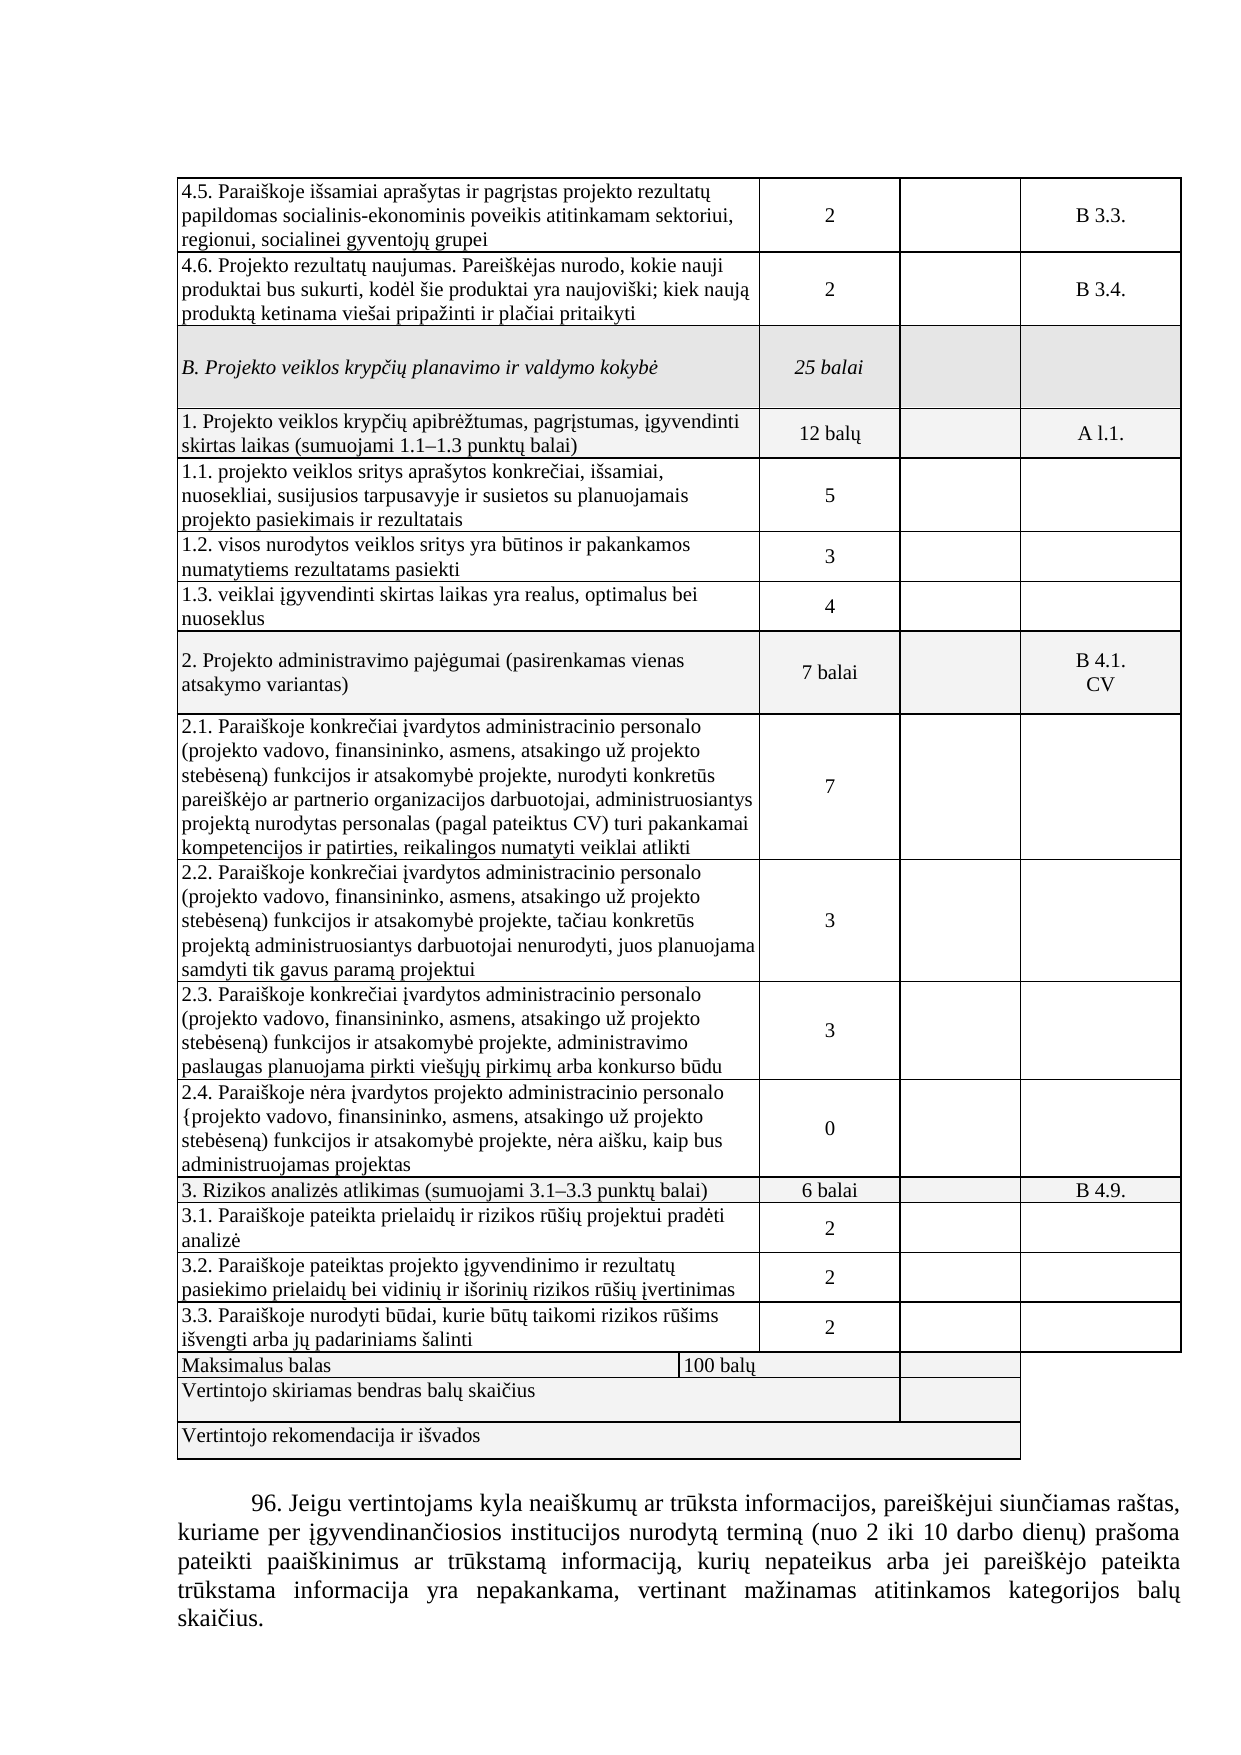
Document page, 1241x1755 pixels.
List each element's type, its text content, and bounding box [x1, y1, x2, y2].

table_cell [901, 1253, 1020, 1301]
table_cell 2 [760, 1303, 899, 1351]
table_cell B 3.3. [1021, 179, 1180, 251]
table_cell [1021, 1303, 1180, 1351]
table_cell 6 balai [760, 1178, 899, 1202]
table_cell [1021, 1353, 1181, 1458]
table_cell B 4.1. CV [1021, 632, 1180, 713]
table_cell [1021, 982, 1180, 1078]
table_cell [901, 326, 1020, 407]
table_cell [901, 982, 1020, 1078]
table_cell [901, 459, 1020, 531]
table_cell 3 [760, 532, 899, 581]
table_cell 3 [760, 860, 899, 981]
table_cell 100 balų [680, 1353, 899, 1377]
table_cell [901, 1303, 1020, 1351]
table_cell [901, 1178, 1020, 1202]
table_cell [1021, 1253, 1180, 1301]
table_cell [901, 632, 1020, 713]
table_cell [901, 860, 1020, 981]
table_cell [1021, 326, 1180, 407]
table_cell [901, 409, 1020, 457]
table_cell 1. Projekto veiklos krypčių apibrėžtumas, pagrįstumas, įgyvendinti skirtas laikas (sumuojami 1.1–1.3 punktų balai) [178, 409, 759, 457]
table_cell 2 [760, 1253, 899, 1301]
table_cell [1021, 582, 1180, 630]
table_cell [901, 582, 1020, 630]
table_cell [1021, 459, 1180, 531]
table_cell A l.1. [1021, 409, 1180, 457]
table_cell [1021, 1080, 1180, 1176]
table_cell Vertintojo skiriamas bendras balų skaičius [178, 1378, 899, 1421]
table_cell 2 [760, 179, 899, 251]
table_cell 7 [760, 715, 899, 859]
table_cell 25 balai [760, 326, 899, 407]
table_cell [901, 715, 1020, 859]
table_cell 0 [760, 1080, 899, 1176]
table_cell [901, 532, 1020, 581]
table_cell [901, 253, 1020, 325]
table_cell Maksimalus balas [178, 1353, 678, 1377]
table_cell [1021, 860, 1180, 981]
table_cell [901, 1203, 1020, 1252]
table_cell 3. Rizikos analizės atlikimas (sumuojami 3.1–3.3 punktų balai) [178, 1178, 759, 1202]
table_cell [901, 179, 1020, 251]
table_cell 3 [760, 982, 899, 1078]
table_cell 5 [760, 459, 899, 531]
table_cell [1021, 715, 1180, 859]
table_cell [901, 1080, 1020, 1176]
table_cell B 4.9. [1021, 1178, 1180, 1202]
table_cell [1021, 532, 1180, 581]
table_cell B. Projekto veiklos krypčių planavimo ir valdymo kokybė [178, 326, 759, 407]
table_cell 7 balai [760, 632, 899, 713]
table_cell 2 [760, 253, 899, 325]
text 96. Jeigu vertintojams kyla neaiškumų ar trūksta informacijos, pareiškėjui siunčiamas raštas, kuriame per įgyvendinančiosios institucijos nurodytą terminą (nuo 2 iki 10 darbo dienų) prašoma pateikti paaiškinimus ar trūkstamą informaciją, kurių nepateikus arba jei pareiškėjo pateikta trūkstama informacija yra nepakankama, vertinant mažinamas atitinkamos kategorijos balų skaičius. [177, 1488, 1181, 1632]
table_cell B 3.4. [1021, 253, 1180, 325]
table_cell 2 [760, 1203, 899, 1252]
table_cell 12 balų [760, 409, 899, 457]
table_cell 2. Projekto administravimo pajėgumai (pasirenkamas vienas atsakymo variantas) [178, 632, 759, 713]
table_cell [1021, 1203, 1180, 1252]
table_cell Vertintojo rekomendacija ir išvados [178, 1423, 1020, 1458]
table_cell [901, 1378, 1020, 1421]
table_cell [901, 1353, 1020, 1377]
table_cell 4 [760, 582, 899, 630]
